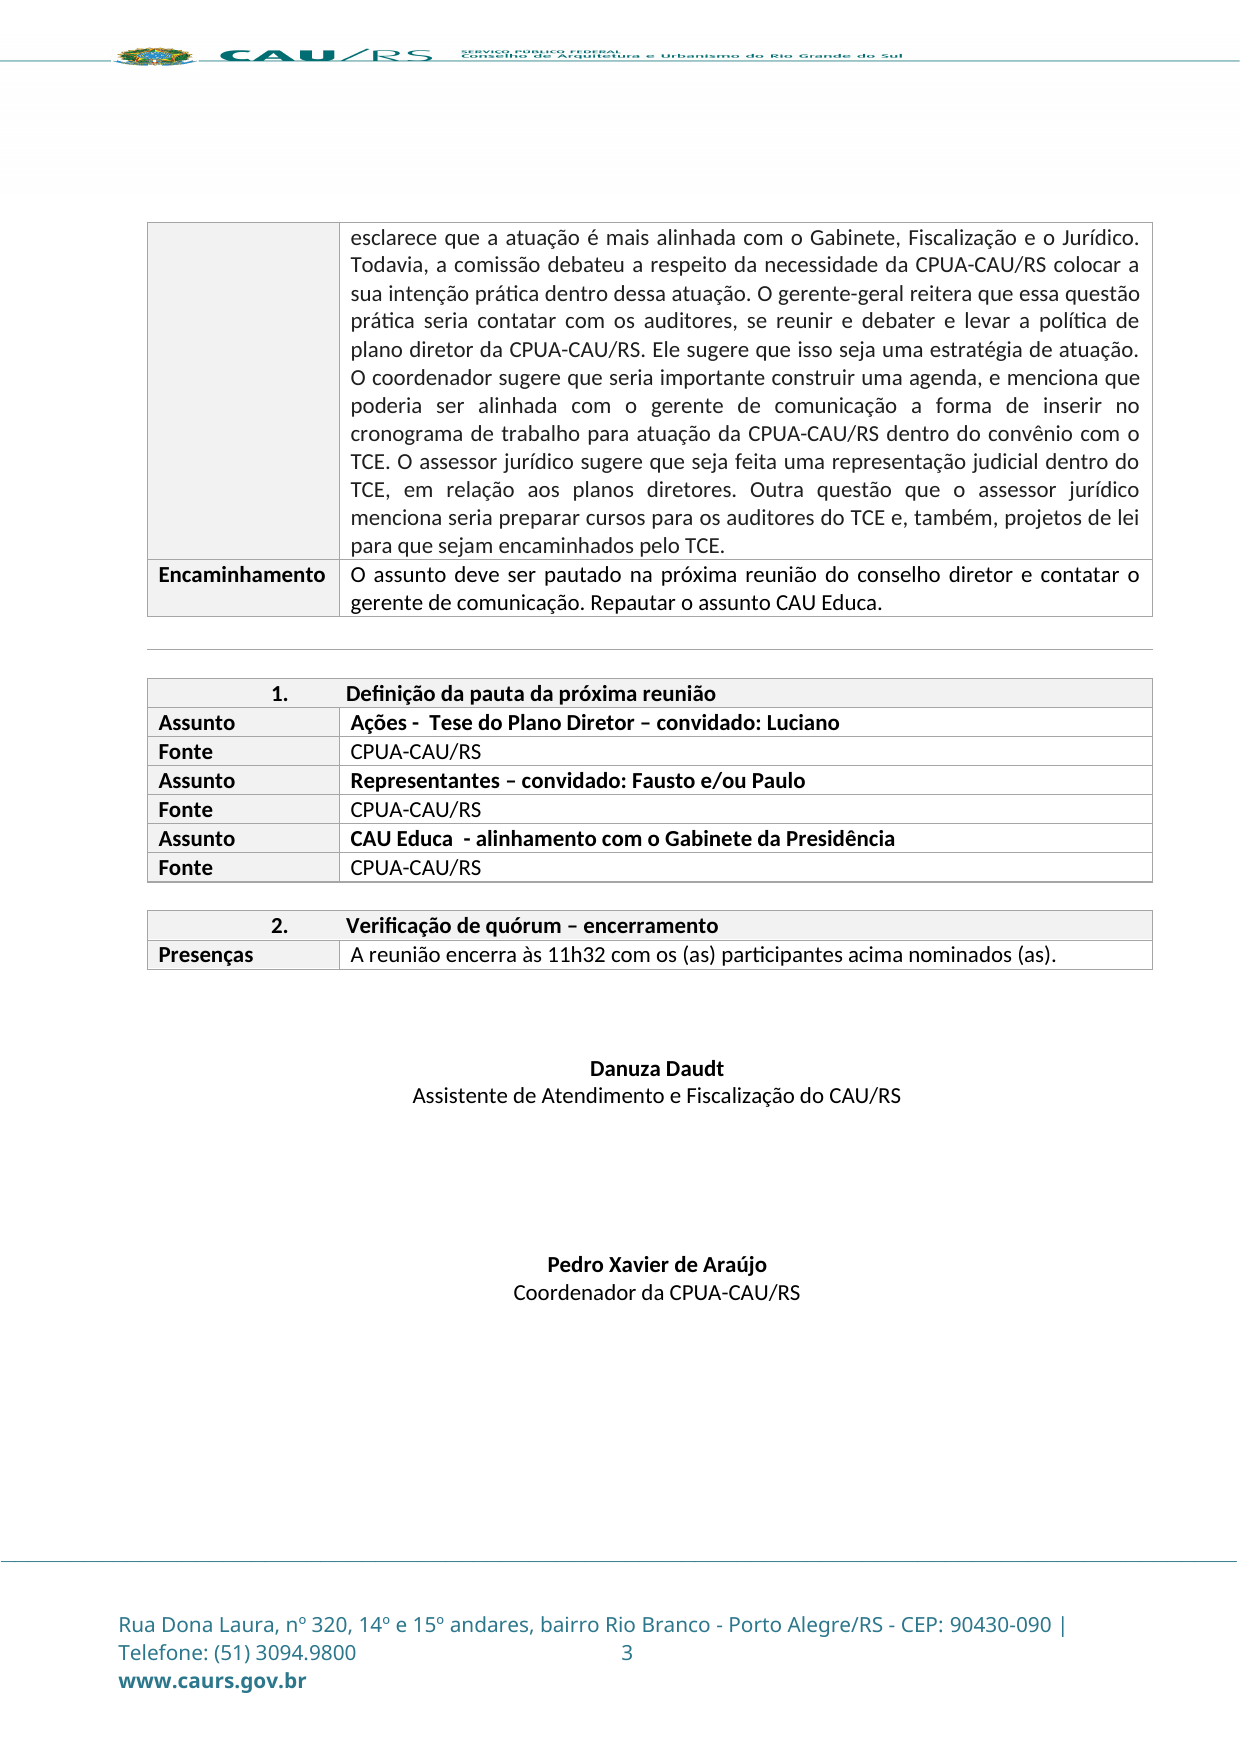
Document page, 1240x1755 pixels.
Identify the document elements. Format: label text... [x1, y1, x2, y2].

table_cell [147, 1334, 177, 1390]
table_cell [148, 223, 339, 559]
table_cell [147, 1306, 177, 1334]
table_cell [147, 1454, 177, 1519]
table_cell [177, 1334, 1137, 1390]
table_cell A reunião encerra às 11h32 com os (as) participantes acima nominados (as). [340, 941, 1152, 968]
table_cell [147, 617, 1153, 649]
table_cell [147, 970, 177, 1306]
table_cell Fonte [148, 795, 339, 823]
table_cell Ações - Tese do Plano Diretor – convidado: Luciano [340, 708, 1152, 736]
table_cell CPUA-CAU/RS [340, 795, 1152, 823]
table_cell Verificação de quórum – encerramento [148, 911, 1152, 939]
table_cell [1137, 1306, 1153, 1334]
table_cell [177, 1306, 1137, 1334]
table_cell CPUA-CAU/RS [340, 853, 1152, 881]
table_cell O assunto deve ser pautado na próxima reunião do conselho diretor e contatar o gerente de comunicação. Repautar o assunto CAU Educa. [340, 560, 1152, 616]
table_cell [1137, 1390, 1153, 1454]
table_cell [147, 883, 1153, 910]
table_cell Fonte [148, 853, 339, 881]
table_cell [1137, 1334, 1153, 1390]
table_cell Assunto [148, 766, 339, 794]
table_cell Definição da pauta da próxima reunião [148, 679, 1152, 707]
table_cell Assunto [148, 708, 339, 736]
table_cell Danuza Daudt Assistente de Atendimento e Fiscalização do CAU/RS Pedro Xavier de Araújo Coordenador da CPUA-CAU/RS [177, 970, 1137, 1306]
table_cell [177, 1454, 1137, 1519]
table_cell Representantes – convidado: Fausto e/ou Paulo [340, 766, 1152, 794]
table_cell esclarece que a atuação é mais alinhada com o Gabinete, Fiscalização e o Jurídico. Todavia, a comissão debateu a respeito da necessidade da CPUA-CAU/RS colocar a sua intenção prática dentro dessa atuação. O gerente-geral reitera que essa questão prática seria contatar com os auditores, se reunir e debater e levar a política de plano diretor da CPUA-CAU/RS. Ele sugere que isso seja uma estratégia de atuação. O coordenador sugere que seria importante construir uma agenda, e menciona que poderia ser alinhada com o gerente de comunicação a forma de inserir no cronograma de trabalho para atuação da CPUA-CAU/RS dentro do convênio com o TCE. O assessor jurídico sugere que seja feita uma representação judicial dentro do TCE, em relação aos planos diretores. Outra questão que o assessor jurídico menciona seria preparar cursos para os auditores do TCE e, também, projetos de lei para que sejam encaminhados pelo TCE. [340, 223, 1152, 559]
table_cell Assunto [148, 824, 339, 852]
table_cell CPUA-CAU/RS [340, 737, 1152, 765]
table_cell Encaminhamento [148, 560, 339, 616]
table_cell [1137, 1454, 1153, 1519]
table_cell [147, 650, 1153, 678]
table_cell Fonte [148, 737, 339, 765]
table_cell [177, 1390, 1137, 1454]
table_cell Presenças [148, 941, 339, 968]
table_cell CAU Educa - alinhamento com o Gabinete da Presidência [340, 824, 1152, 852]
table_cell [147, 1390, 177, 1454]
table_cell [1137, 970, 1153, 1306]
